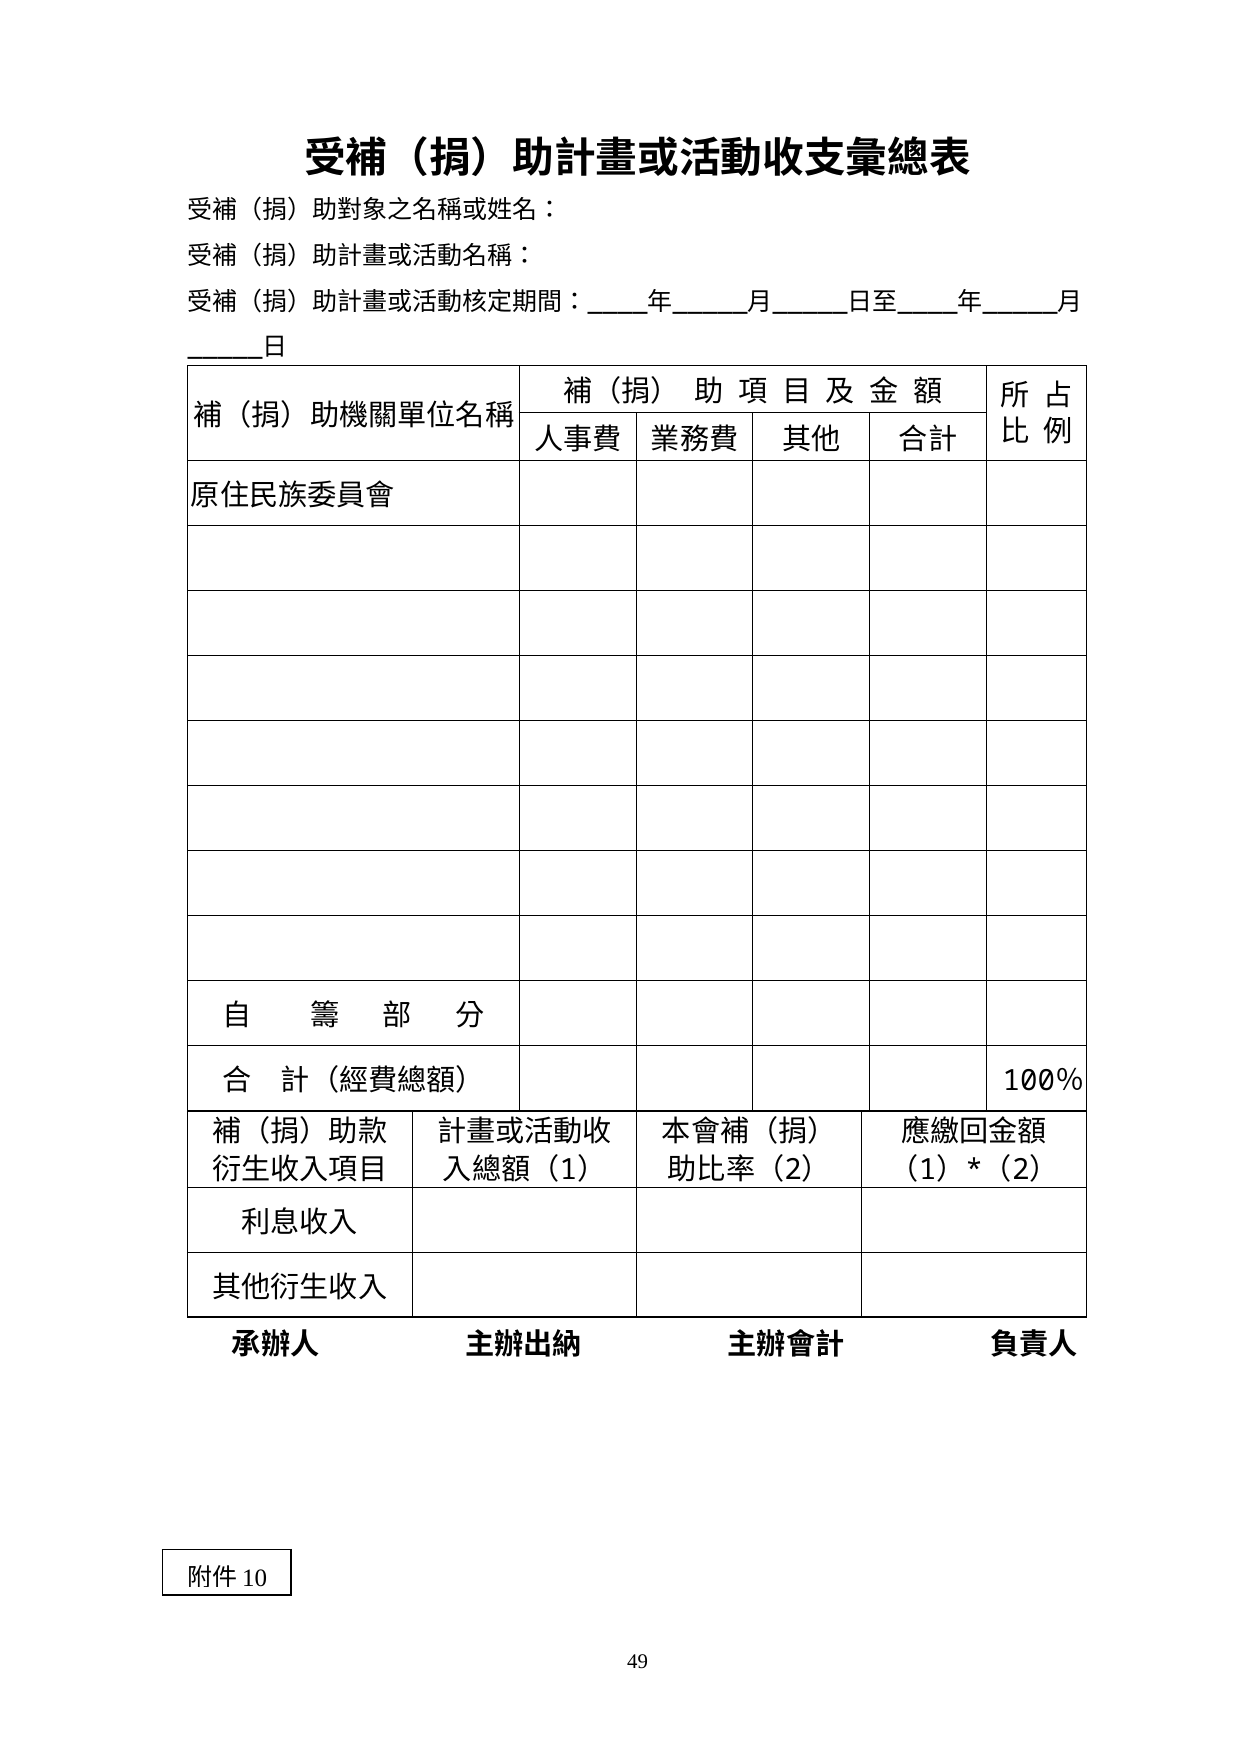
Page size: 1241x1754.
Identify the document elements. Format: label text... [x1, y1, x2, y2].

table_cell 其他衍生收入 [188, 1253, 412, 1316]
table_cell [987, 916, 1086, 979]
table_cell [987, 526, 1086, 589]
table_cell 合 計（經費總額） [188, 1046, 519, 1109]
table_cell [753, 526, 869, 589]
table_cell 自 籌 部 分 [188, 981, 519, 1044]
table_cell [637, 851, 752, 914]
table_cell [870, 526, 986, 589]
table_cell [637, 461, 752, 524]
text 受補（捐）助對象之名稱或姓名： [187, 182, 1087, 227]
table_header 應繳回金額 （1）*（2） [862, 1112, 1086, 1187]
table_cell [188, 916, 519, 979]
table_cell [413, 1253, 636, 1316]
table_cell [753, 786, 869, 849]
table_cell [870, 916, 986, 979]
text 附件10 [178, 1558, 276, 1587]
table_cell [987, 851, 1086, 914]
text 承辦人 主辦出納 主辦會計 負責人 [187, 1318, 1087, 1363]
table_cell [188, 721, 519, 784]
table_cell [637, 981, 752, 1044]
table_header 補（捐） 助 項 目 及 金 額 [520, 366, 986, 412]
table_header 計畫或活動收入總額（1） [413, 1112, 636, 1187]
table_cell [637, 1046, 752, 1109]
table_cell [637, 591, 752, 654]
table_cell [520, 461, 636, 524]
table_cell [637, 916, 752, 979]
table_cell [753, 981, 869, 1044]
table_cell [987, 656, 1086, 719]
table_cell [520, 786, 636, 849]
table_cell 人事費 [520, 413, 636, 459]
text 受補（捐）助計畫或活動核定期間：____年_____月_____日至____年_____月_____日 [187, 273, 1087, 365]
table_cell [188, 656, 519, 719]
table_cell [870, 851, 986, 914]
table_cell [753, 656, 869, 719]
table_cell [870, 721, 986, 784]
table_cell [637, 656, 752, 719]
table_cell [753, 851, 869, 914]
table_cell 合計 [870, 413, 986, 459]
table_cell 業務費 [637, 413, 752, 459]
text 受補（捐）助計畫或活動收支彙總表 [187, 136, 1087, 182]
table_cell [637, 526, 752, 589]
table_cell [870, 786, 986, 849]
table_cell [520, 981, 636, 1044]
table_cell 利息收入 [188, 1188, 412, 1252]
text 受補（捐）助計畫或活動名稱： [187, 227, 1087, 273]
table_cell [520, 591, 636, 654]
table_cell [987, 721, 1086, 784]
table_cell [987, 786, 1086, 849]
table_cell [188, 851, 519, 914]
table_cell [753, 916, 869, 979]
table_cell [520, 526, 636, 589]
table_cell [413, 1188, 636, 1252]
table_cell [753, 591, 869, 654]
table_cell [870, 461, 986, 524]
table_cell [987, 981, 1086, 1044]
table_cell [637, 1253, 861, 1316]
table_cell [188, 526, 519, 589]
table_cell [188, 786, 519, 849]
table_cell 原住民族委員會 [188, 461, 519, 524]
table_cell [520, 1046, 636, 1109]
table_cell 100％ [987, 1046, 1086, 1109]
table_header 補（捐）助款 衍生收入項目 [188, 1112, 412, 1187]
table_cell 其他 [753, 413, 869, 459]
table_cell [753, 1046, 869, 1109]
table_cell [637, 1188, 861, 1252]
table_cell [520, 656, 636, 719]
table_cell [870, 656, 986, 719]
table_cell [870, 1046, 986, 1109]
table_cell [188, 591, 519, 654]
table_header 本會補（捐）助比率（2） [637, 1112, 861, 1187]
table_cell [870, 981, 986, 1044]
table_cell [987, 461, 1086, 524]
table_cell [870, 591, 986, 654]
table_cell [862, 1188, 1086, 1252]
table_cell [637, 786, 752, 849]
table_cell [520, 916, 636, 979]
table_cell [753, 721, 869, 784]
table_cell [520, 851, 636, 914]
table_cell [637, 721, 752, 784]
table_cell [987, 591, 1086, 654]
table_cell [753, 461, 869, 524]
table_header 所 占 比 例 [987, 366, 1086, 459]
table_cell [520, 721, 636, 784]
table_header 補（捐）助機關單位名稱 [188, 366, 519, 459]
table_cell [862, 1253, 1086, 1316]
